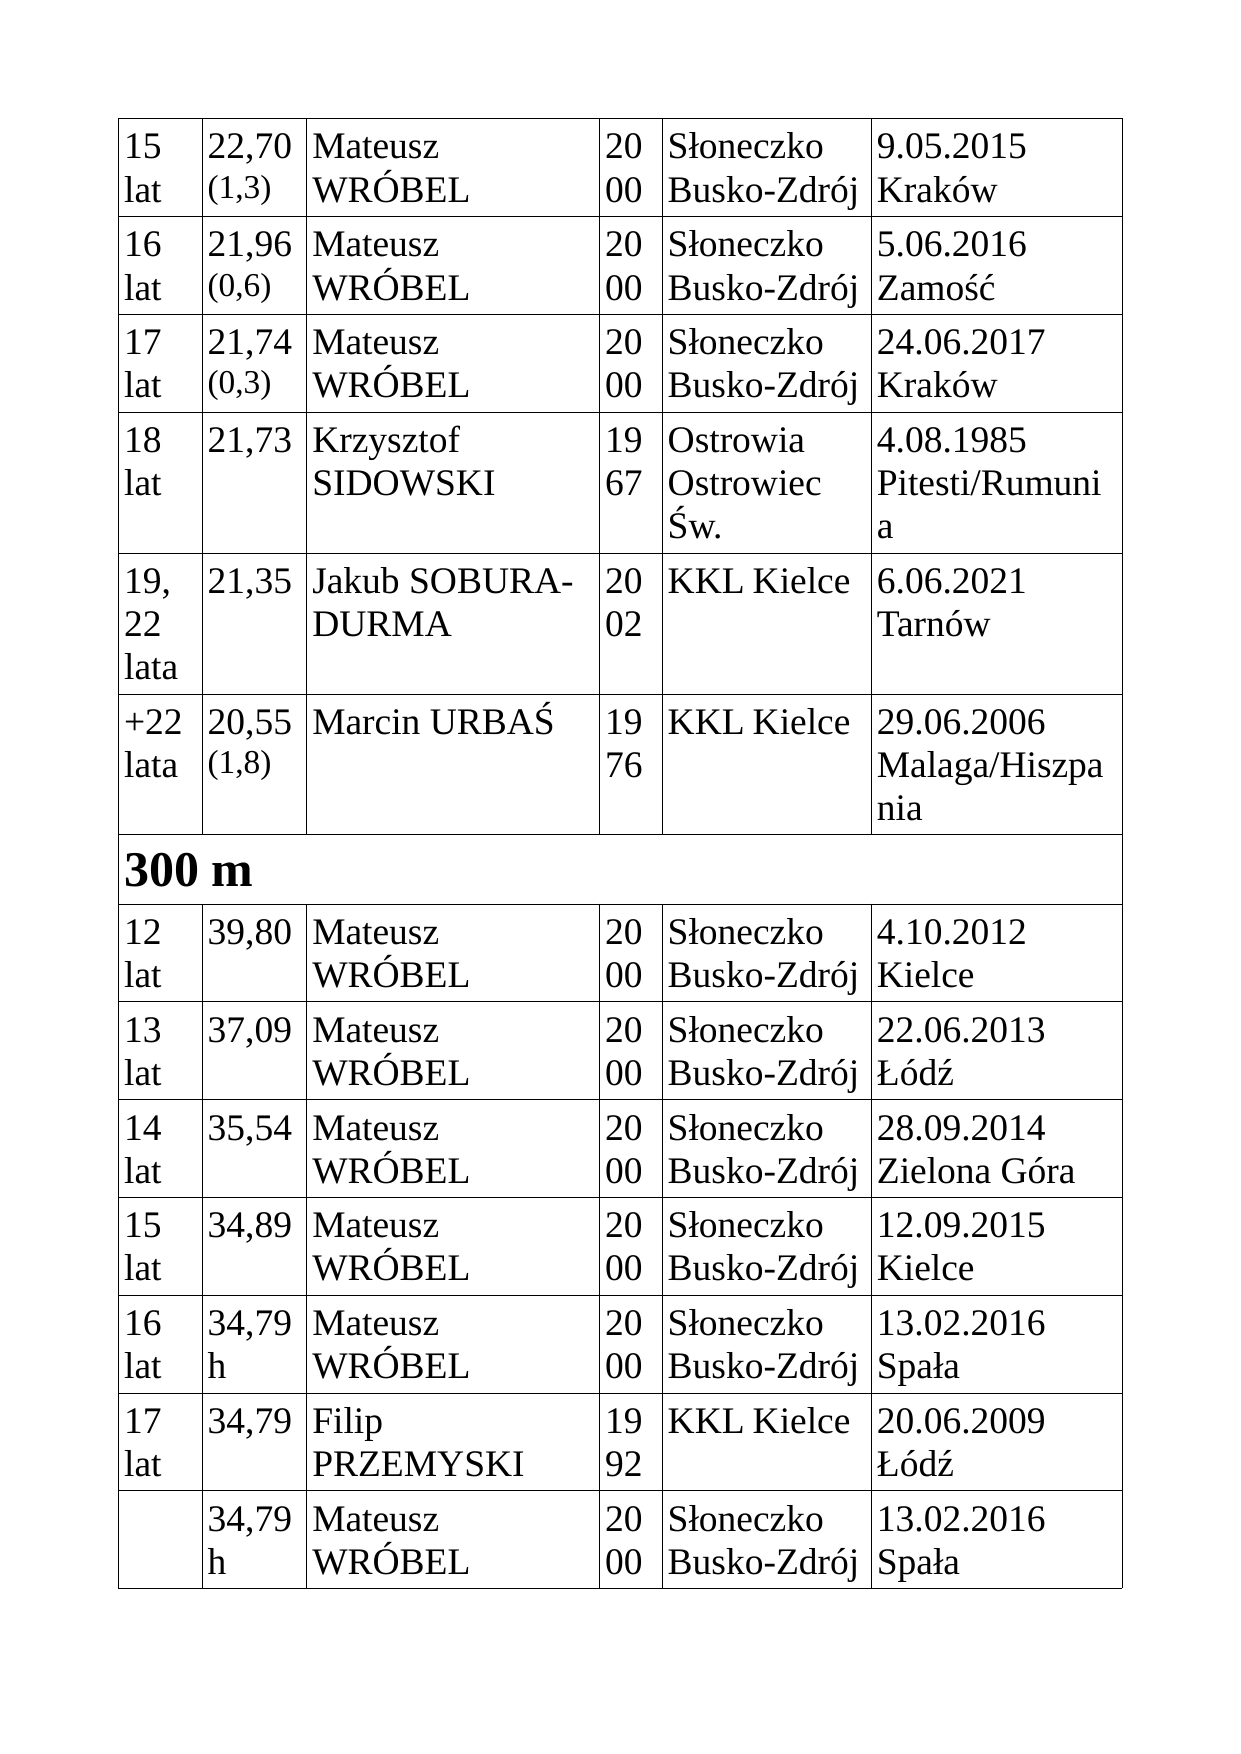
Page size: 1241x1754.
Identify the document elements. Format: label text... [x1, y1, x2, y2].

table_cell Mateusz WRÓBEL [307, 119, 599, 216]
table_cell 2000 [600, 1491, 662, 1588]
table_cell Słoneczko Busko-Zdrój [663, 1198, 871, 1295]
table_cell Ostrowia Ostrowiec Św. [663, 413, 871, 552]
table_cell Krzysztof SIDOWSKI [307, 413, 599, 552]
table_cell [119, 1491, 202, 1588]
table_cell 22.06.2013 Łódź [872, 1002, 1122, 1099]
table_cell 29.06.2006 Malaga/Hiszpania [872, 695, 1122, 834]
table_cell 20.06.2009 Łódź [872, 1394, 1122, 1490]
table_cell 4.10.2012 Kielce [872, 905, 1122, 1001]
table_cell 6.06.2021 Tarnów [872, 554, 1122, 693]
table_cell Mateusz WRÓBEL [307, 905, 599, 1001]
table_cell 22,70 (1,3) [203, 119, 306, 216]
table_cell Słoneczko Busko-Zdrój [663, 1491, 871, 1588]
table_cell Słoneczko Busko-Zdrój [663, 315, 871, 412]
table_cell 4.08.1985 Pitesti/Rumunia [872, 413, 1122, 552]
table_cell Mateusz WRÓBEL [307, 1100, 599, 1197]
table_cell KKL Kielce [663, 1394, 871, 1490]
table_cell 39,80 [203, 905, 306, 1001]
table_cell Mateusz WRÓBEL [307, 1002, 599, 1099]
table_cell 35,54 [203, 1100, 306, 1197]
table_cell 34,79 h [203, 1296, 306, 1392]
table_cell 13 lat [119, 1002, 202, 1099]
table_cell 2000 [600, 217, 662, 314]
table_cell 21,74 (0,3) [203, 315, 306, 412]
table_cell 15 lat [119, 119, 202, 216]
table_cell Mateusz WRÓBEL [307, 1491, 599, 1588]
table_cell 34,89 [203, 1198, 306, 1295]
table_cell 1976 [600, 695, 662, 834]
table_cell 18 lat [119, 413, 202, 552]
table_cell 24.06.2017 Kraków [872, 315, 1122, 412]
table_cell 1967 [600, 413, 662, 552]
table_cell 16 lat [119, 217, 202, 314]
table_cell 21,35 [203, 554, 306, 693]
table_cell KKL Kielce [663, 554, 871, 693]
table_cell Mateusz WRÓBEL [307, 1296, 599, 1392]
table_cell +22 lata [119, 695, 202, 834]
table_cell 21,73 [203, 413, 306, 552]
table_cell 2000 [600, 1002, 662, 1099]
table_cell 16 lat [119, 1296, 202, 1392]
table_cell 19, 22 lata [119, 554, 202, 693]
table_cell 5.06.2016 Zamość [872, 217, 1122, 314]
table_cell Słoneczko Busko-Zdrój [663, 217, 871, 314]
table_cell 15 lat [119, 1198, 202, 1295]
table_cell 12 lat [119, 905, 202, 1001]
table_cell 17 lat [119, 1394, 202, 1490]
table_cell Marcin URBAŚ [307, 695, 599, 834]
table_cell 2000 [600, 1296, 662, 1392]
table_cell 13.02.2016 Spała [872, 1296, 1122, 1392]
table_cell 17 lat [119, 315, 202, 412]
table_cell Filip PRZEMYSKI [307, 1394, 599, 1490]
table_cell 2002 [600, 554, 662, 693]
table_cell Mateusz WRÓBEL [307, 315, 599, 412]
table_cell 37,09 [203, 1002, 306, 1099]
table_cell 2000 [600, 1198, 662, 1295]
table_cell Słoneczko Busko-Zdrój [663, 1002, 871, 1099]
table_cell 21,96 (0,6) [203, 217, 306, 314]
table_cell 14 lat [119, 1100, 202, 1197]
table_cell Słoneczko Busko-Zdrój [663, 905, 871, 1001]
table_cell 1992 [600, 1394, 662, 1490]
table_cell 2000 [600, 1100, 662, 1197]
table_cell KKL Kielce [663, 695, 871, 834]
table_cell 9.05.2015 Kraków [872, 119, 1122, 216]
table_cell Mateusz WRÓBEL [307, 1198, 599, 1295]
table_cell 300 m [119, 835, 1122, 903]
table_cell 28.09.2014 Zielona Góra [872, 1100, 1122, 1197]
table_cell Mateusz WRÓBEL [307, 217, 599, 314]
table_cell 2000 [600, 119, 662, 216]
table_cell Słoneczko Busko-Zdrój [663, 1296, 871, 1392]
table_cell 2000 [600, 315, 662, 412]
table_cell Słoneczko Busko-Zdrój [663, 1100, 871, 1197]
table_cell 34,79 [203, 1394, 306, 1490]
table_cell 2000 [600, 905, 662, 1001]
table_cell Jakub SOBURA-DURMA [307, 554, 599, 693]
table_cell Słoneczko Busko-Zdrój [663, 119, 871, 216]
table_cell 12.09.2015 Kielce [872, 1198, 1122, 1295]
table_cell 20,55 (1,8) [203, 695, 306, 834]
table_cell 13.02.2016 Spała [872, 1491, 1122, 1588]
table_cell 34,79 h [203, 1491, 306, 1588]
